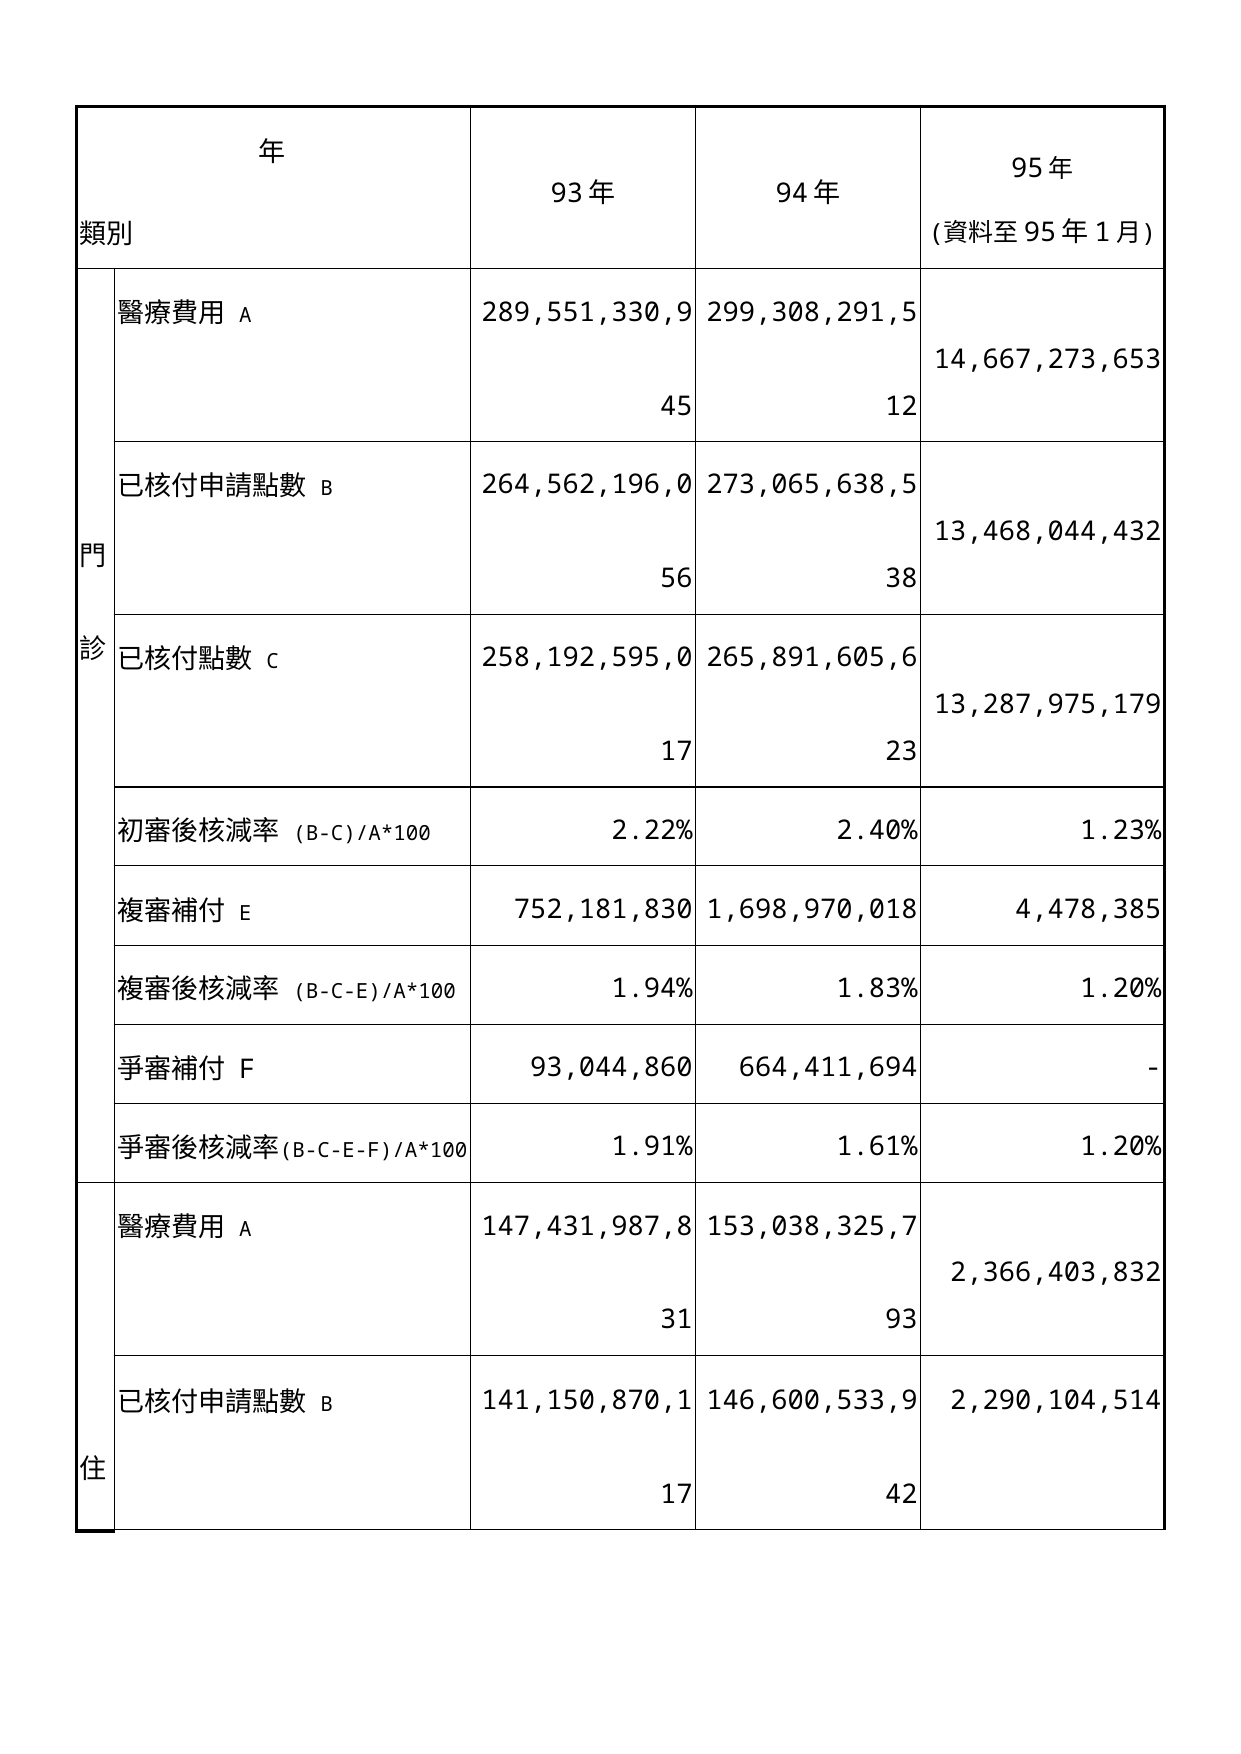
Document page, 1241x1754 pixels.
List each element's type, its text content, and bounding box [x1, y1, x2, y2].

table_cell 初審後核減率 (B-C)/A*100 [115, 788, 470, 865]
table_cell 1.20% [921, 946, 1163, 1023]
table_cell 2,366,403,832 [921, 1183, 1163, 1354]
table_header 年 類別 [78, 108, 470, 268]
table_cell 13,287,975,179 [921, 615, 1163, 786]
table_cell 住 [78, 1183, 114, 1529]
table_cell 1.83% [696, 946, 920, 1023]
table_cell 14,667,273,653 [921, 269, 1163, 441]
table_cell 2.22% [471, 788, 695, 865]
table_cell 門診 [78, 269, 114, 1182]
table_cell 146,600,533,942 [696, 1356, 920, 1529]
table_cell 1,698,970,018 [696, 866, 920, 944]
table_header 93年 [471, 108, 695, 268]
table_cell 153,038,325,793 [696, 1183, 920, 1354]
table_cell 289,551,330,945 [471, 269, 695, 441]
table_cell 13,468,044,432 [921, 442, 1163, 613]
table_cell 299,308,291,512 [696, 269, 920, 441]
table_cell 複審後核減率 (B-C-E)/A*100 [115, 946, 470, 1023]
table_cell 1.20% [921, 1104, 1163, 1182]
table_cell 爭審後核減率(B-C-E-F)/A*100 [115, 1104, 470, 1182]
table_cell 已核付點數 C [115, 615, 470, 786]
table_cell 2,290,104,514 [921, 1356, 1163, 1529]
table_cell 1.23% [921, 788, 1163, 865]
table_cell 141,150,870,117 [471, 1356, 695, 1529]
table_cell 1.61% [696, 1104, 920, 1182]
table_cell 664,411,694 [696, 1025, 920, 1103]
table_cell 已核付申請點數 B [115, 442, 470, 613]
table_cell 258,192,595,017 [471, 615, 695, 786]
table_cell 複審補付 E [115, 866, 470, 944]
table_cell 1.94% [471, 946, 695, 1023]
table_cell 醫療費用 A [115, 1183, 470, 1354]
table_cell 爭審補付 F [115, 1025, 470, 1103]
table_header 95年 (資料至95年1月) [921, 108, 1163, 268]
table_cell 265,891,605,623 [696, 615, 920, 786]
table_cell 1.91% [471, 1104, 695, 1182]
table_cell 4,478,385 [921, 866, 1163, 944]
table_cell 752,181,830 [471, 866, 695, 944]
table_cell 147,431,987,831 [471, 1183, 695, 1354]
table_cell 264,562,196,056 [471, 442, 695, 613]
table_cell 2.40% [696, 788, 920, 865]
table_header 94年 [696, 108, 920, 268]
table_cell 93,044,860 [471, 1025, 695, 1103]
table_cell - [921, 1025, 1163, 1103]
table_cell 醫療費用 A [115, 269, 470, 441]
table_cell 273,065,638,538 [696, 442, 920, 613]
table_cell 已核付申請點數 B [115, 1356, 470, 1529]
